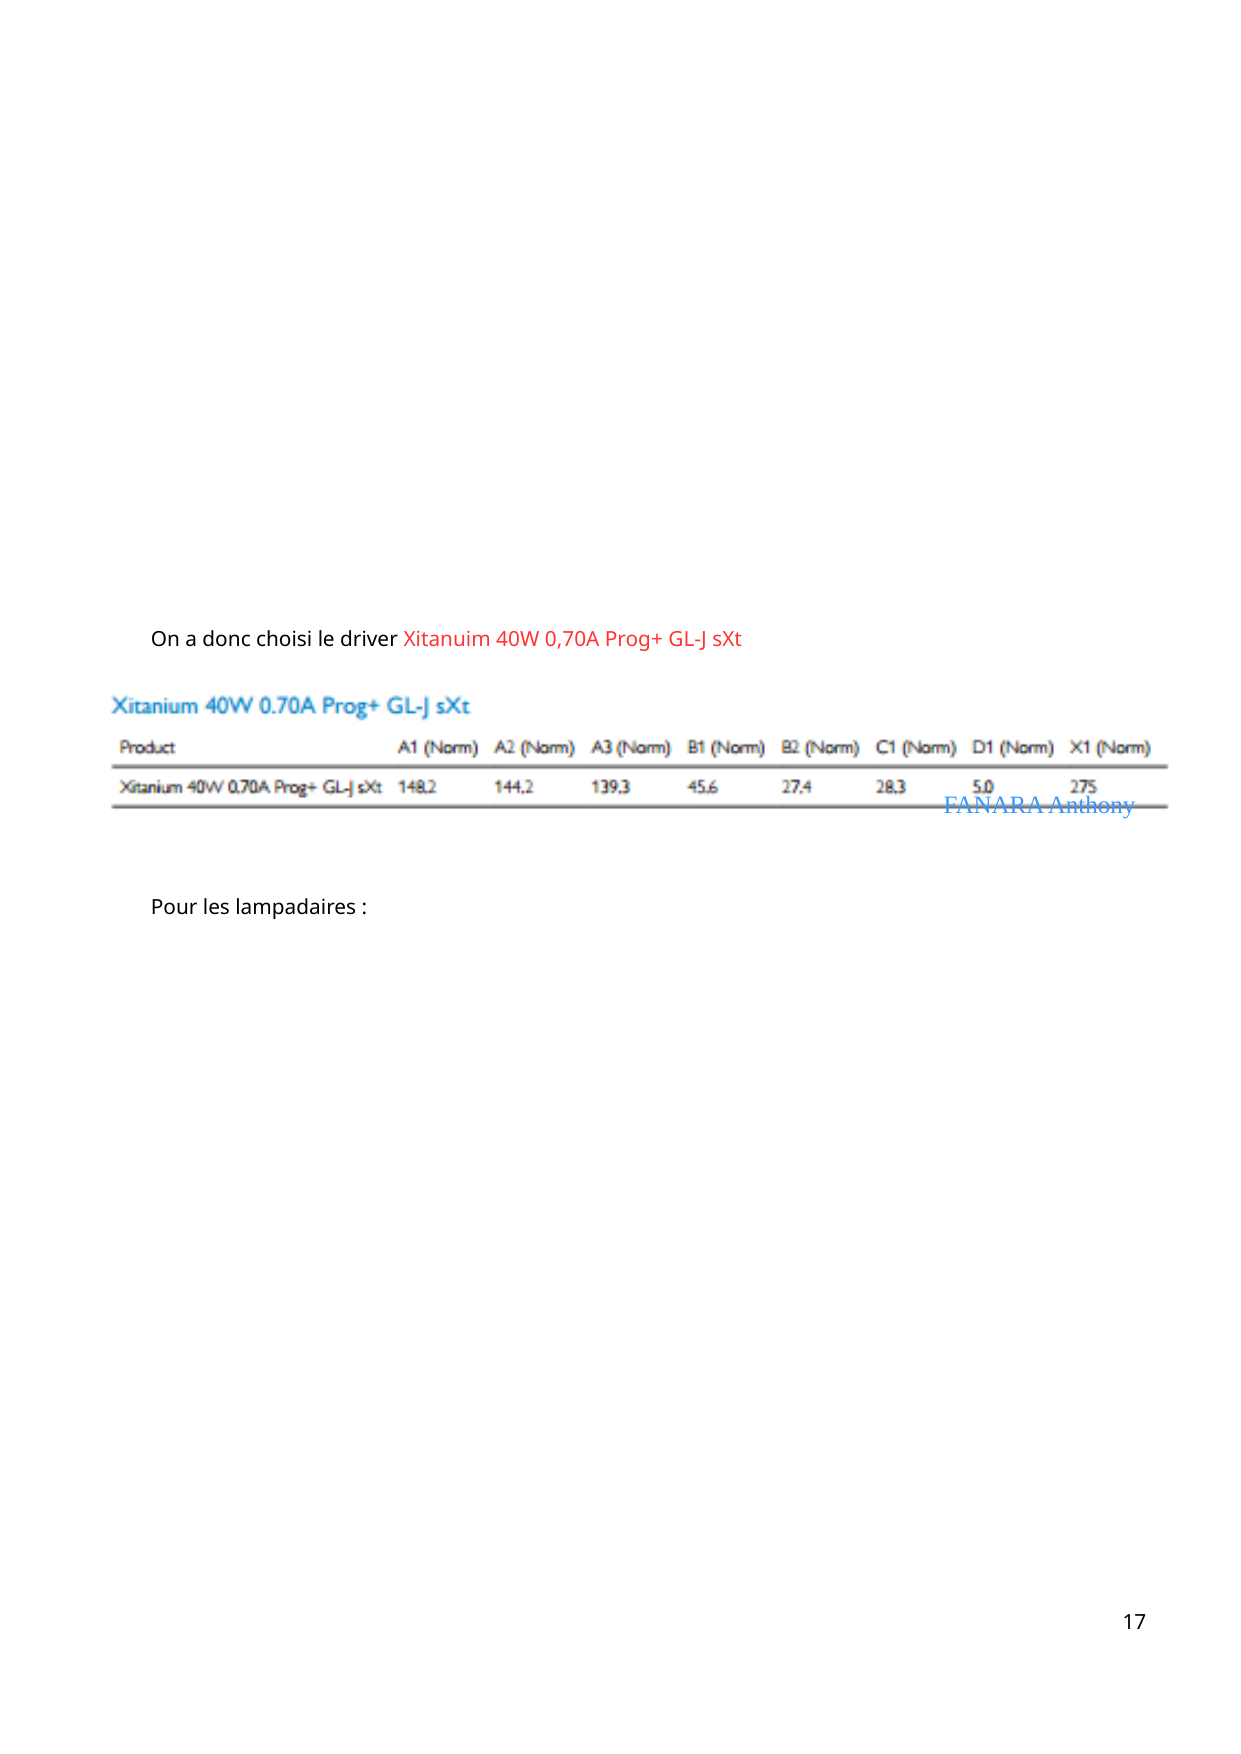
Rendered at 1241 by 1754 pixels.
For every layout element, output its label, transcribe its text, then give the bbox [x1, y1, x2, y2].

picture [101, 683, 1203, 829]
text Pour les lampadaires : [151, 892, 1134, 921]
text On a donc choisi le driver Xitanuim 40W 0,70A Prog+ GL-J sXt [151, 624, 1134, 653]
